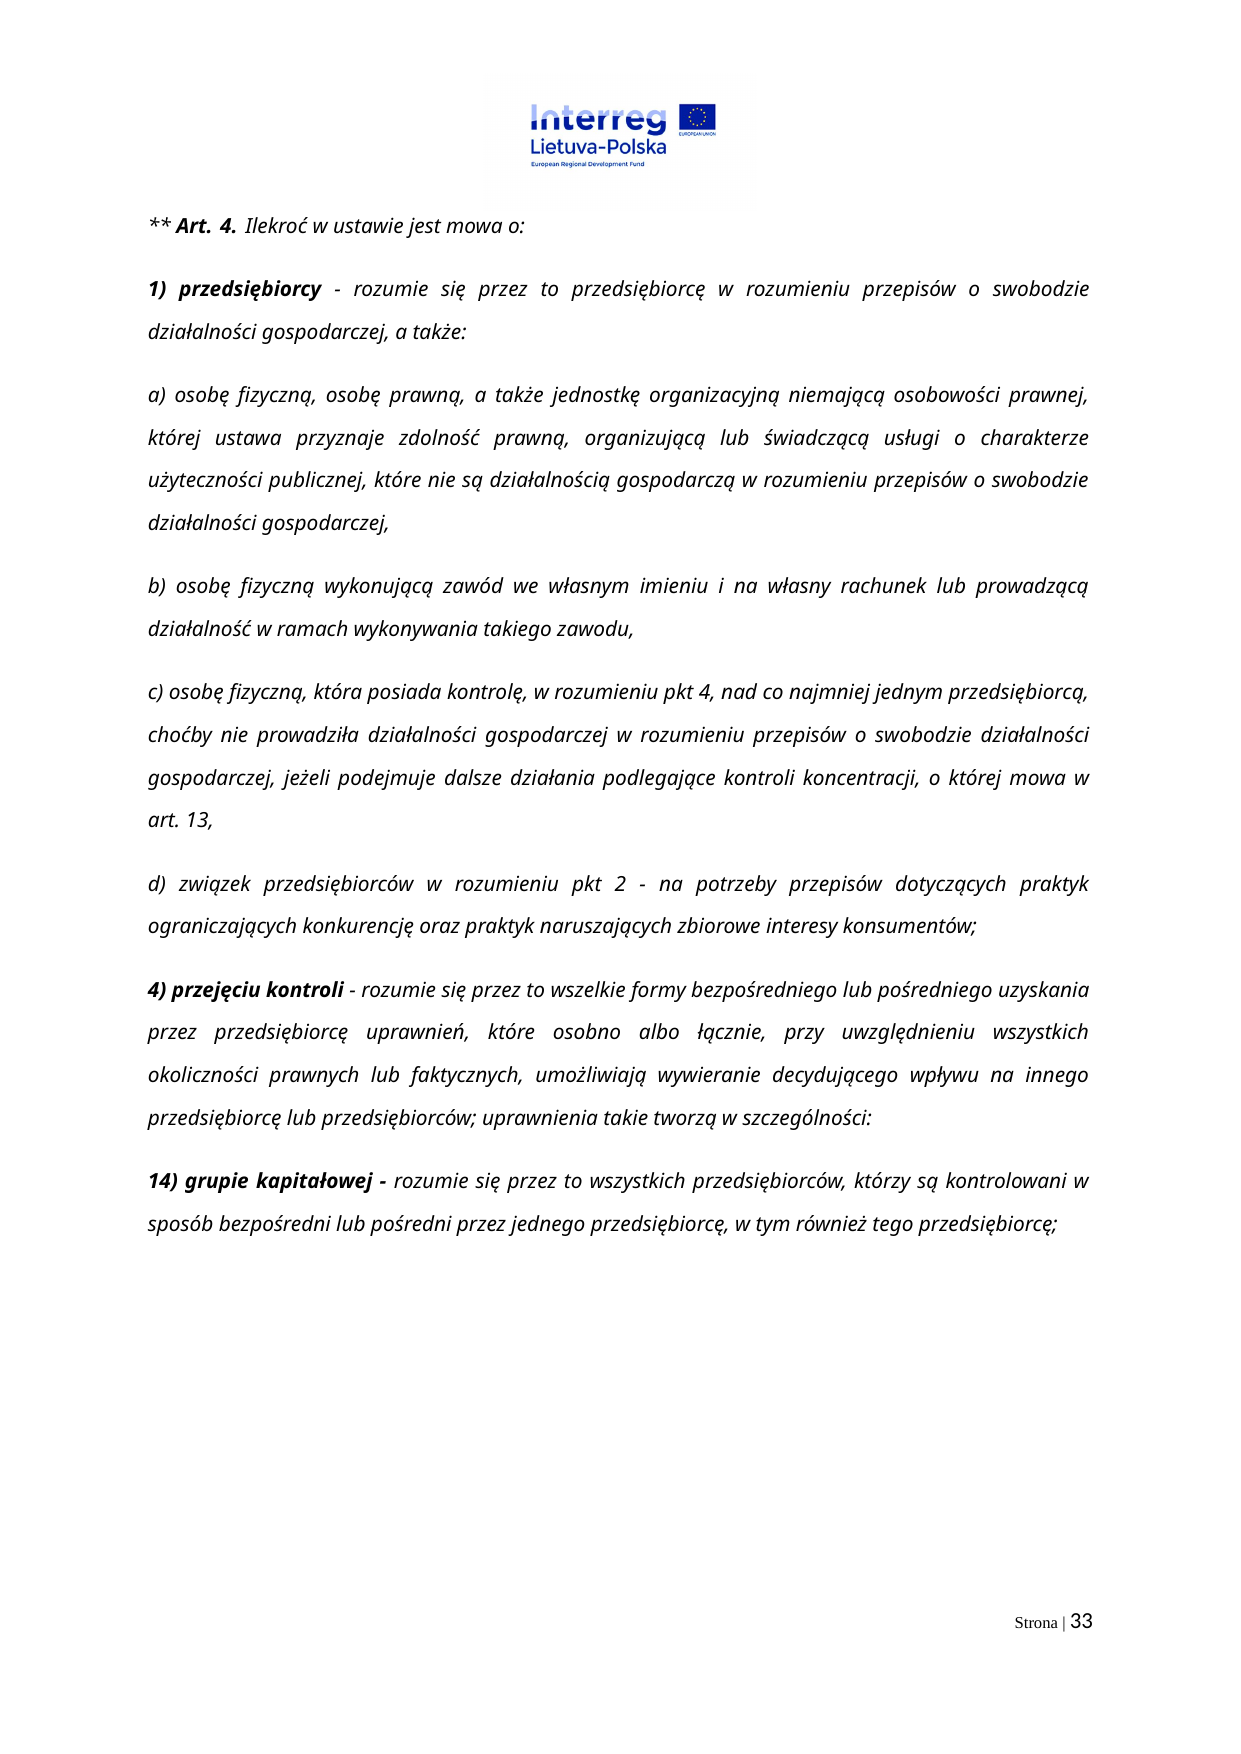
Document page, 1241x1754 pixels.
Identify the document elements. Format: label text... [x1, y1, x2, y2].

text b) osobę fizyczną wykonującą zawód we własnym imieniu i na własny rachunek lub prowadzącą działalność w ramach wykonywania takiego zawodu, [148, 571, 1093, 642]
text 14) grupie kapitałowej - rozumie się przez to wszystkich przedsiębiorców, którzy są kontrolowani w sposób bezpośredni lub pośredni przez jednego przedsiębiorcę, w tym również tego przedsiębiorcę; [148, 1166, 1093, 1237]
text d) związek przedsiębiorców w rozumieniu pkt 2 - na potrzeby przepisów dotyczących praktyk ograniczających konkurencję oraz praktyk naruszających zbiorowe interesy konsumentów; [148, 869, 1093, 940]
text ** Art. 4. Ilekroć w ustawie jest mowa o: [148, 211, 1093, 239]
text 4) przejęciu kontroli - rozumie się przez to wszelkie formy bezpośredniego lub pośredniego uzyskania przez przedsiębiorcę uprawnień, które osobno albo łącznie, przy uwzględnieniu wszystkich okoliczności prawnych lub faktycznych, umożliwiają wywieranie decydującego wpływu na innego przedsiębiorcę lub przedsiębiorców; uprawnienia takie tworzą w szczególności: [148, 975, 1093, 1131]
text c) osobę fizyczną, która posiada kontrolę, w rozumieniu pkt 4, nad co najmniej jednym przedsiębiorcą, choćby nie prowadziła działalności gospodarczej w rozumieniu przepisów o swobodzie działalności gospodarczej, jeżeli podejmuje dalsze działania podlegające kontroli koncentracji, o której mowa w art. 13, [148, 677, 1093, 834]
text a) osobę fizyczną, osobę prawną, a także jednostkę organizacyjną niemającą osobowości prawnej, której ustawa przyznaje zdolność prawną, organizującą lub świadczącą usługi o charakterze użyteczności publicznej, które nie są działalnością gospodarczą w rozumieniu przepisów o swobodzie działalności gospodarczej, [148, 380, 1093, 536]
text 1) przedsiębiorcy - rozumie się przez to przedsiębiorcę w rozumieniu przepisów o swobodzie działalności gospodarczej, a także: [148, 274, 1093, 345]
